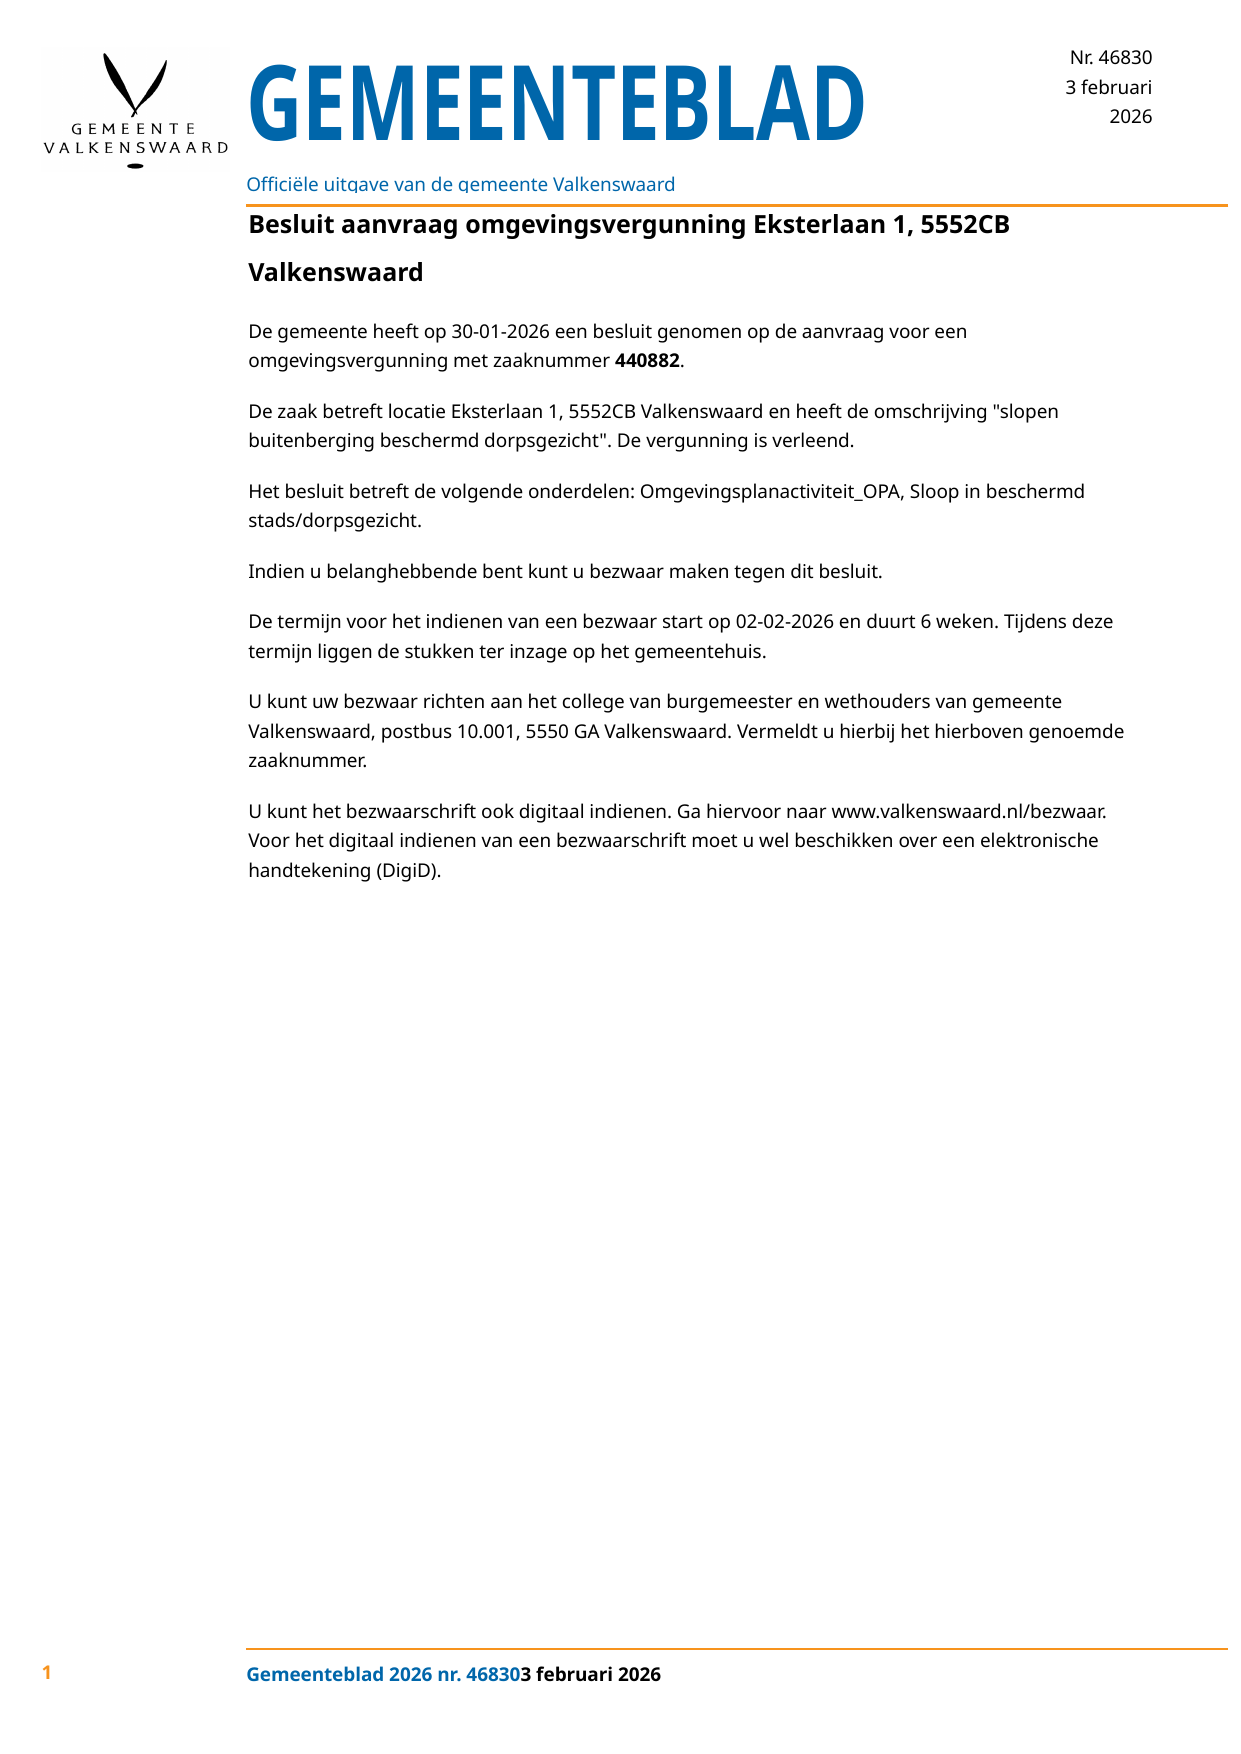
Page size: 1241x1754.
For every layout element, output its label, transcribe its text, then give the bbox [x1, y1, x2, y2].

text De zaak betreft locatie Eksterlaan 1, 5552CB Valkenswaard en heeft de omschrijving "slopen buitenberging beschermd dorpsgezicht". De vergunning is verleend. [248, 398, 1152, 453]
text U kunt het bezwaarschrift ook digitaal indienen. Ga hiervoor naar www.valkenswaard.nl/bezwaar. Voor het digitaal indienen van een bezwaarschrift moet u wel beschikken over een elektronische handtekening (DigiD). [248, 798, 1152, 883]
text Het besluit betreft de volgende onderdelen: Omgevingsplanactiviteit_OPA, Sloop in beschermd stads/dorpsgezicht. [248, 478, 1152, 533]
picture [41, 47, 231, 172]
text Besluit aanvraag omgevingsvergunning Eksterlaan 1, 5552CB Valkenswaard [248, 207, 1152, 288]
text De termijn voor het indienen van een bezwaar start op 02-02-2026 en duurt 6 weken. Tijdens deze termijn liggen de stukken ter inzage op het gemeentehuis. [248, 608, 1152, 664]
text Indien u belanghebbende bent kunt u bezwaar maken tegen dit besluit. [248, 558, 1152, 584]
text U kunt uw bezwaar richten aan het college van burgemeester en wethouders van gemeente Valkenswaard, postbus 10.001, 5550 GA Valkenswaard. Vermeldt u hierbij het hierboven genoemde zaaknummer. [248, 688, 1152, 773]
text De gemeente heeft op 30-01-2026 een besluit genomen op de aanvraag voor een omgevingsvergunning met zaaknummer 440882. [248, 318, 1152, 373]
